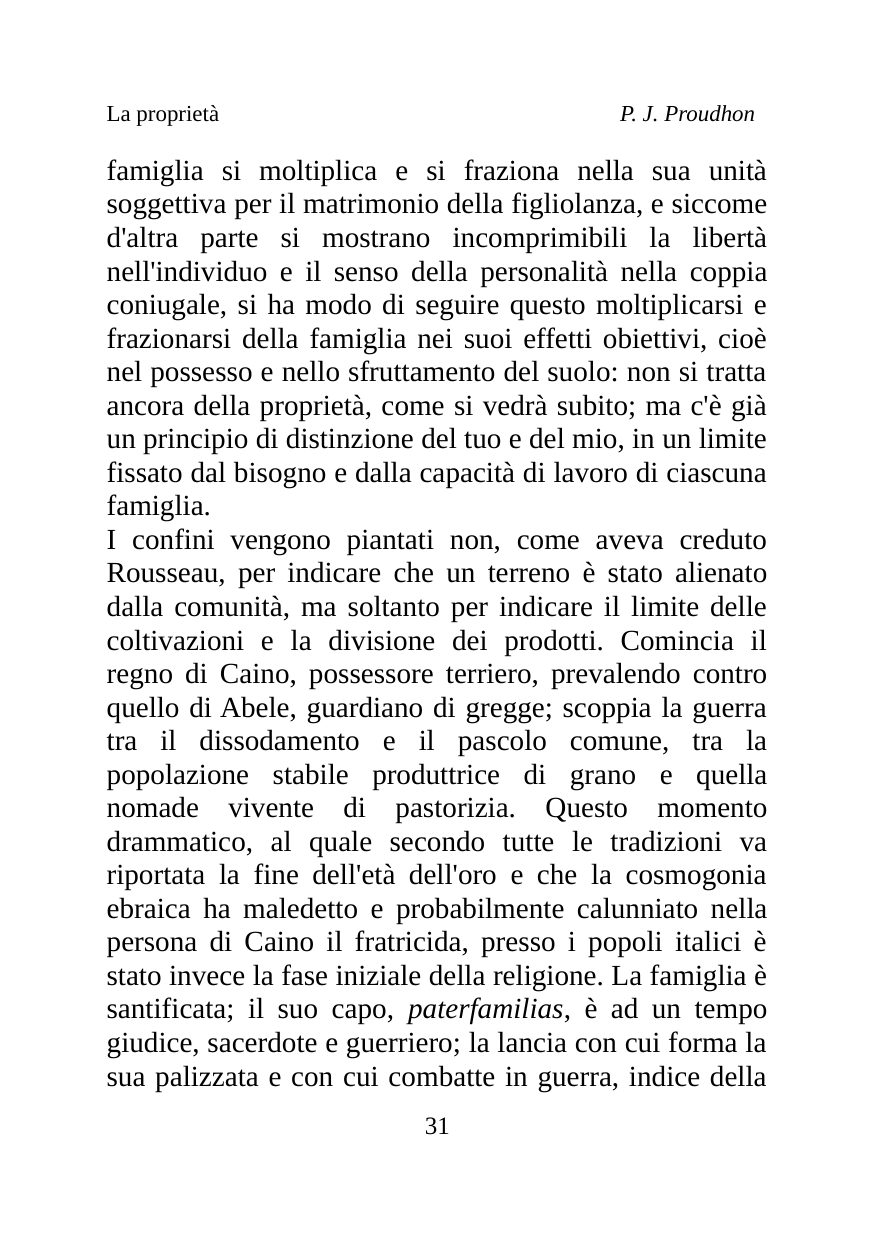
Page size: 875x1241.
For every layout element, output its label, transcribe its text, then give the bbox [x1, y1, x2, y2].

text I confini vengono piantati non, come aveva creduto Rousseau, per indicare che un terreno è stato alienato dalla comunità, ma soltanto per indicare il limite delle coltivazioni e la divisione dei prodotti. Comincia il regno di Caino, possessore terriero, prevalendo contro quello di Abele, guardiano di gregge; scoppia la guerra tra il dissodamento e il pascolo comune, tra la popolazione stabile produttrice di grano e quella nomade vivente di pastorizia. Questo momento drammatico, al quale secondo tutte le tradizioni va riportata la fine dell'età dell'oro e che la cosmogonia ebraica ha maledetto e probabilmente calunniato nella persona di Caino il fratricida, presso i popoli italici è stato invece la fase iniziale della religione. La famiglia è santificata; il suo capo, paterfamilias, è ad un tempo giudice, sacerdote e guerriero; la lancia con cui forma la sua palizzata e con cui combatte in guerra, indice della [106, 522, 768, 1092]
text famiglia si moltiplica e si fraziona nella sua unità soggettiva per il matrimonio della figliolanza, e siccome d'altra parte si mostrano incomprimibili la libertà nell'individuo e il senso della personalità nella coppia coniugale, si ha modo di seguire questo moltiplicarsi e frazionarsi della famiglia nei suoi effetti obiettivi, cioè nel possesso e nello sfruttamento del suolo: non si tratta ancora della proprietà, come si vedrà subito; ma c'è già un principio di distinzione del tuo e del mio, in un limite fissato dal bisogno e dalla capacità di lavoro di ciascuna famiglia. [106, 153, 768, 522]
